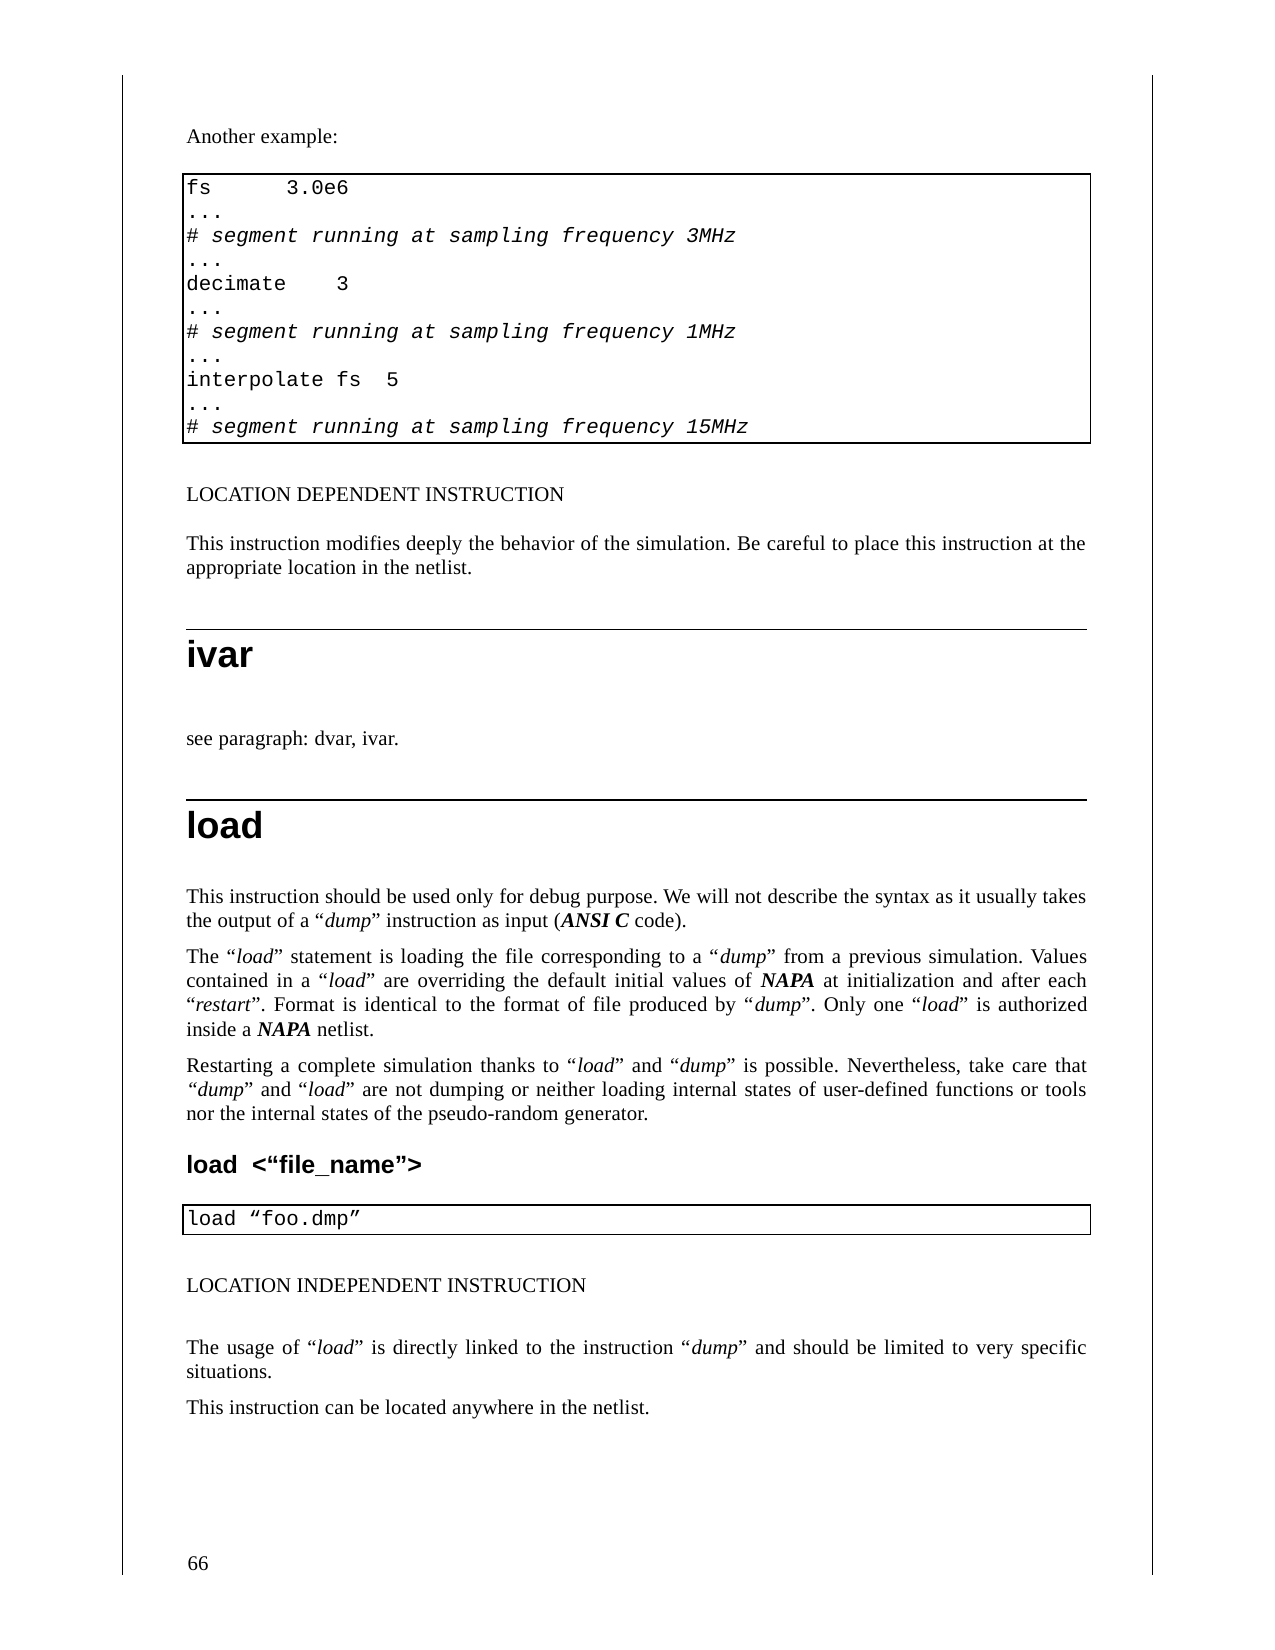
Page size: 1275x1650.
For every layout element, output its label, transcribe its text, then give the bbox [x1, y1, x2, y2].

text ... [184, 197, 1090, 221]
text The “load” statement is loading the file corresponding to a “dump” from a previous simulation. Values contained in a “load” are overriding the default initial values of NAPA at initialization and after each “restart”. Format is identical to the format of file produced by “dump”. Only one “load” is authorized inside a NAPA netlist. [186, 944, 1087, 1040]
text load “foo.dmp” [184, 1206, 1090, 1234]
text The usage of “load” is directly linked to the instruction “dump” and should be limited to very specific situations. [186, 1334, 1087, 1383]
text This instruction can be located anywhere in the netlist. [186, 1395, 1087, 1419]
text load <“file_name”> [186, 1150, 1087, 1179]
text LOCATION DEPENDENT INSTRUCTION [186, 481, 1087, 506]
text # segment running at sampling frequency 3MHz ... decimate 3 ... # segment running at sampling frequency 1MHz [184, 221, 1090, 341]
text This instruction modifies deeply the behavior of the simulation. Be careful to place this instruction at the appropriate location in the netlist. [186, 531, 1087, 579]
text ... interpolate fs 5 ... # segment running at sampling frequency 15MHz [184, 341, 1090, 442]
text Restarting a complete simulation thanks to “load” and “dump” is possible. Nevertheless, take care that “dump” and “load” are not dumping or neither loading internal states of user-defined functions or tools nor the internal states of the pseudo-random generator. [186, 1053, 1087, 1125]
text This instruction should be used only for debug purpose. We will not describe the syntax as it usually takes the output of a “dump” instruction as input (ANSI C code). [186, 883, 1087, 932]
subtitle load [186, 801, 1087, 846]
text see paragraph: dvar, ivar. [186, 725, 1087, 749]
text fs 3.0e6 [184, 175, 1090, 197]
text Another example: [186, 124, 1087, 148]
subtitle ivar [186, 630, 1087, 675]
text LOCATION INDEPENDENT INSTRUCTION [186, 1273, 1087, 1297]
